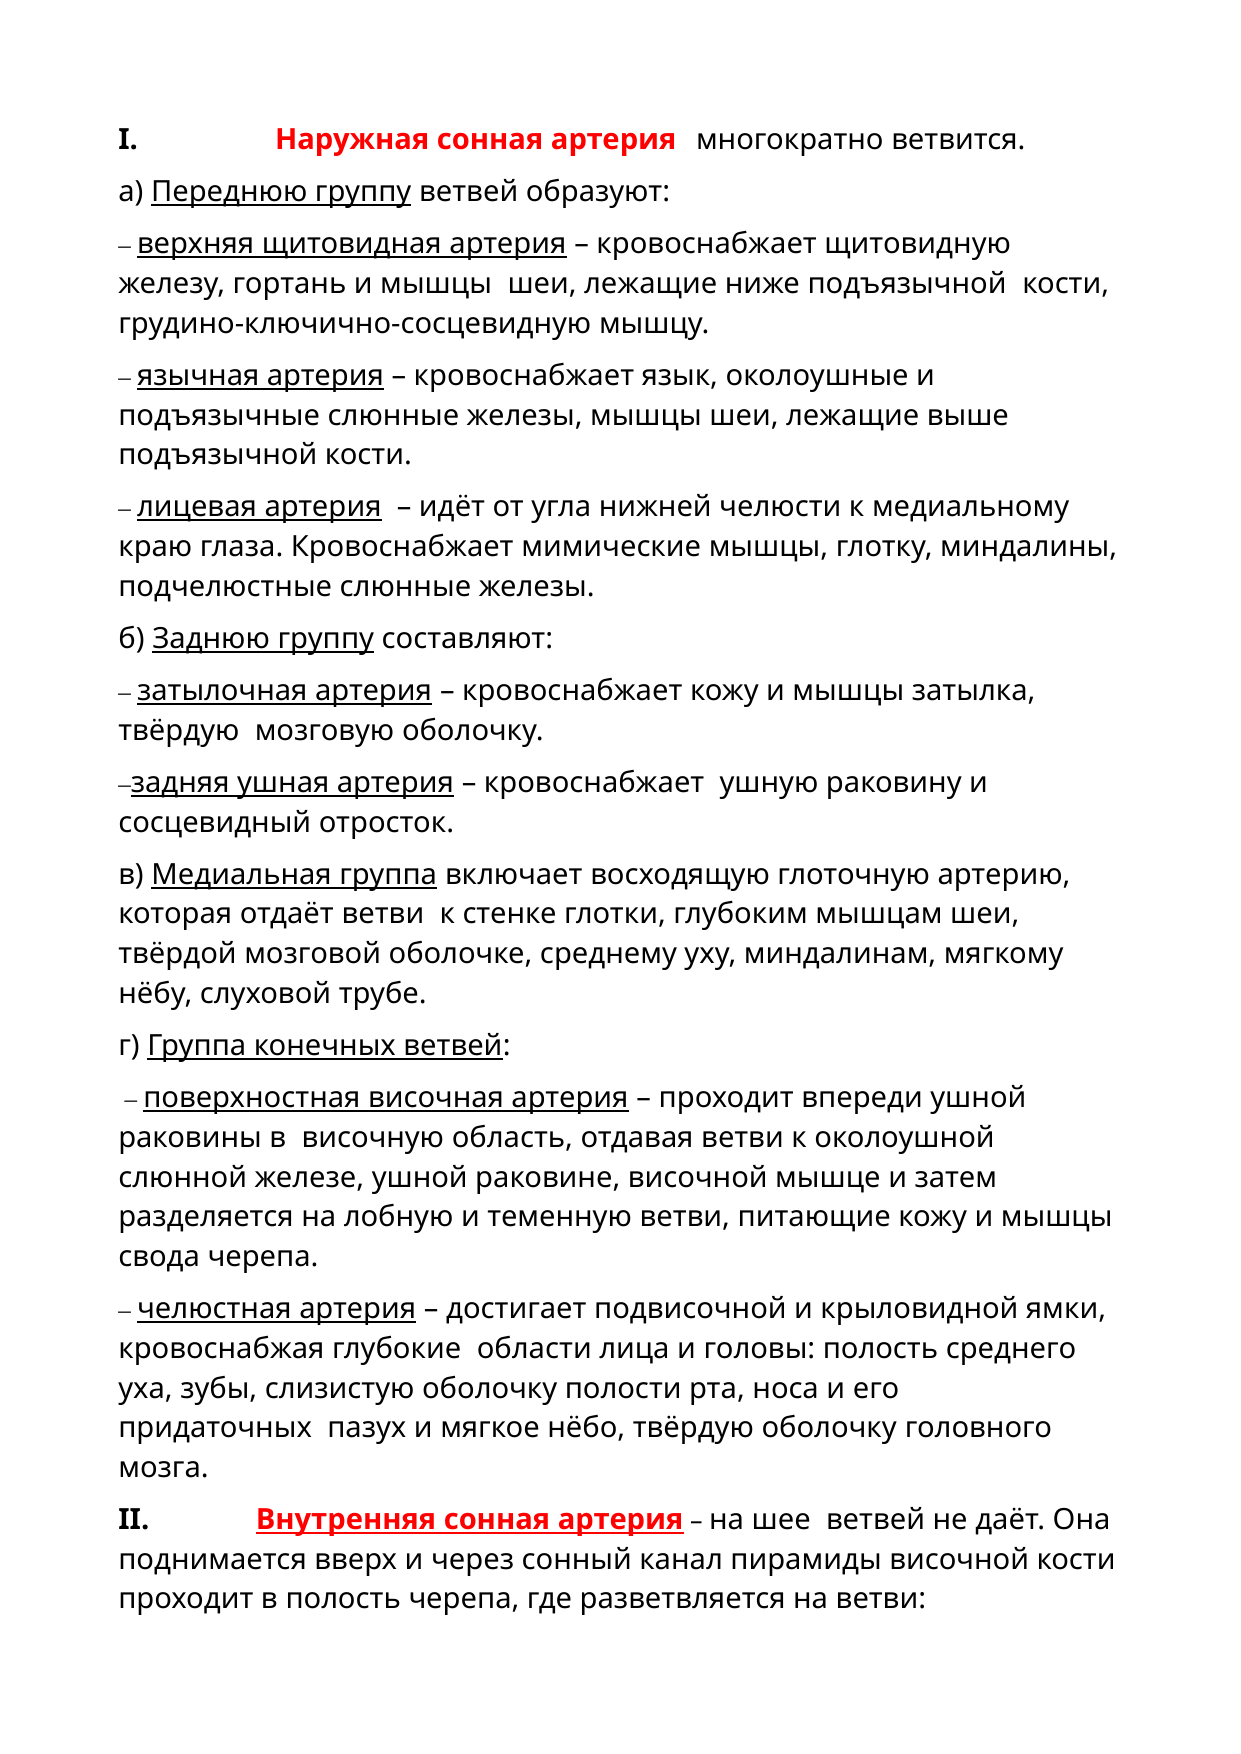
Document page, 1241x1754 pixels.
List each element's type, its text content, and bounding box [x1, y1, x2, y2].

text а) Переднюю группу ветвей образуют: [118, 170, 1122, 210]
text г) Группа конечных ветвей: [118, 1024, 1122, 1064]
text I. Наружная сонная артерия многократно ветвится. [118, 118, 1122, 158]
text – лицевая артерия – идёт от угла нижней челюсти к медиальному краю глаза. Кровоснабжает мимические мышцы, глотку, миндалины, подчелюстные слюнные железы. [118, 486, 1122, 605]
text II. Внутренняя сонная артерия – на шее ветвей не даёт. Она поднимается вверх и через сонный канал пирамиды височной кости проходит в полость черепа, где разветвляется на ветви: [118, 1498, 1122, 1617]
text – затылочная артерия – кровоснабжает кожу и мышцы затылка, твёрдую мозговую оболочку. [118, 669, 1122, 749]
text – поверхностная височная артерия – проходит впереди ушной раковины в височную область, отдавая ветви к околоушной слюнной железе, ушной раковине, височной мышце и затем разделяется на лобную и теменную ветви, питающие кожу и мышцы свода черепа. [118, 1077, 1122, 1275]
text – челюстная артерия – достигает подвисочной и крыловидной ямки, кровоснабжая глубокие области лица и головы: полость среднего уха, зубы, слизистую оболочку полости рта, носа и его придаточных пазух и мягкое нёбо, твёрдую оболочку головного мозга. [118, 1287, 1122, 1486]
text –задняя ушная артерия – кровоснабжает ушную раковину и сосцевидный отросток. [118, 761, 1122, 841]
text – верхняя щитовидная артерия – кровоснабжает щитовидную железу, гортань и мышцы шеи, лежащие ниже подъязычной кости, грудино-ключично-сосцевидную мышцу. [118, 222, 1122, 342]
text – язычная артерия – кровоснабжает язык, околоушные и подъязычные слюнные железы, мышцы шеи, лежащие выше подъязычной кости. [118, 354, 1122, 473]
text в) Медиальная группа включает восходящую глоточную артерию, которая отдаёт ветви к стенке глотки, глубоким мышцам шеи, твёрдой мозговой оболочке, среднему уху, миндалинам, мягкому нёбу, слуховой трубе. [118, 853, 1122, 1012]
text б) Заднюю группу составляют: [118, 617, 1122, 657]
